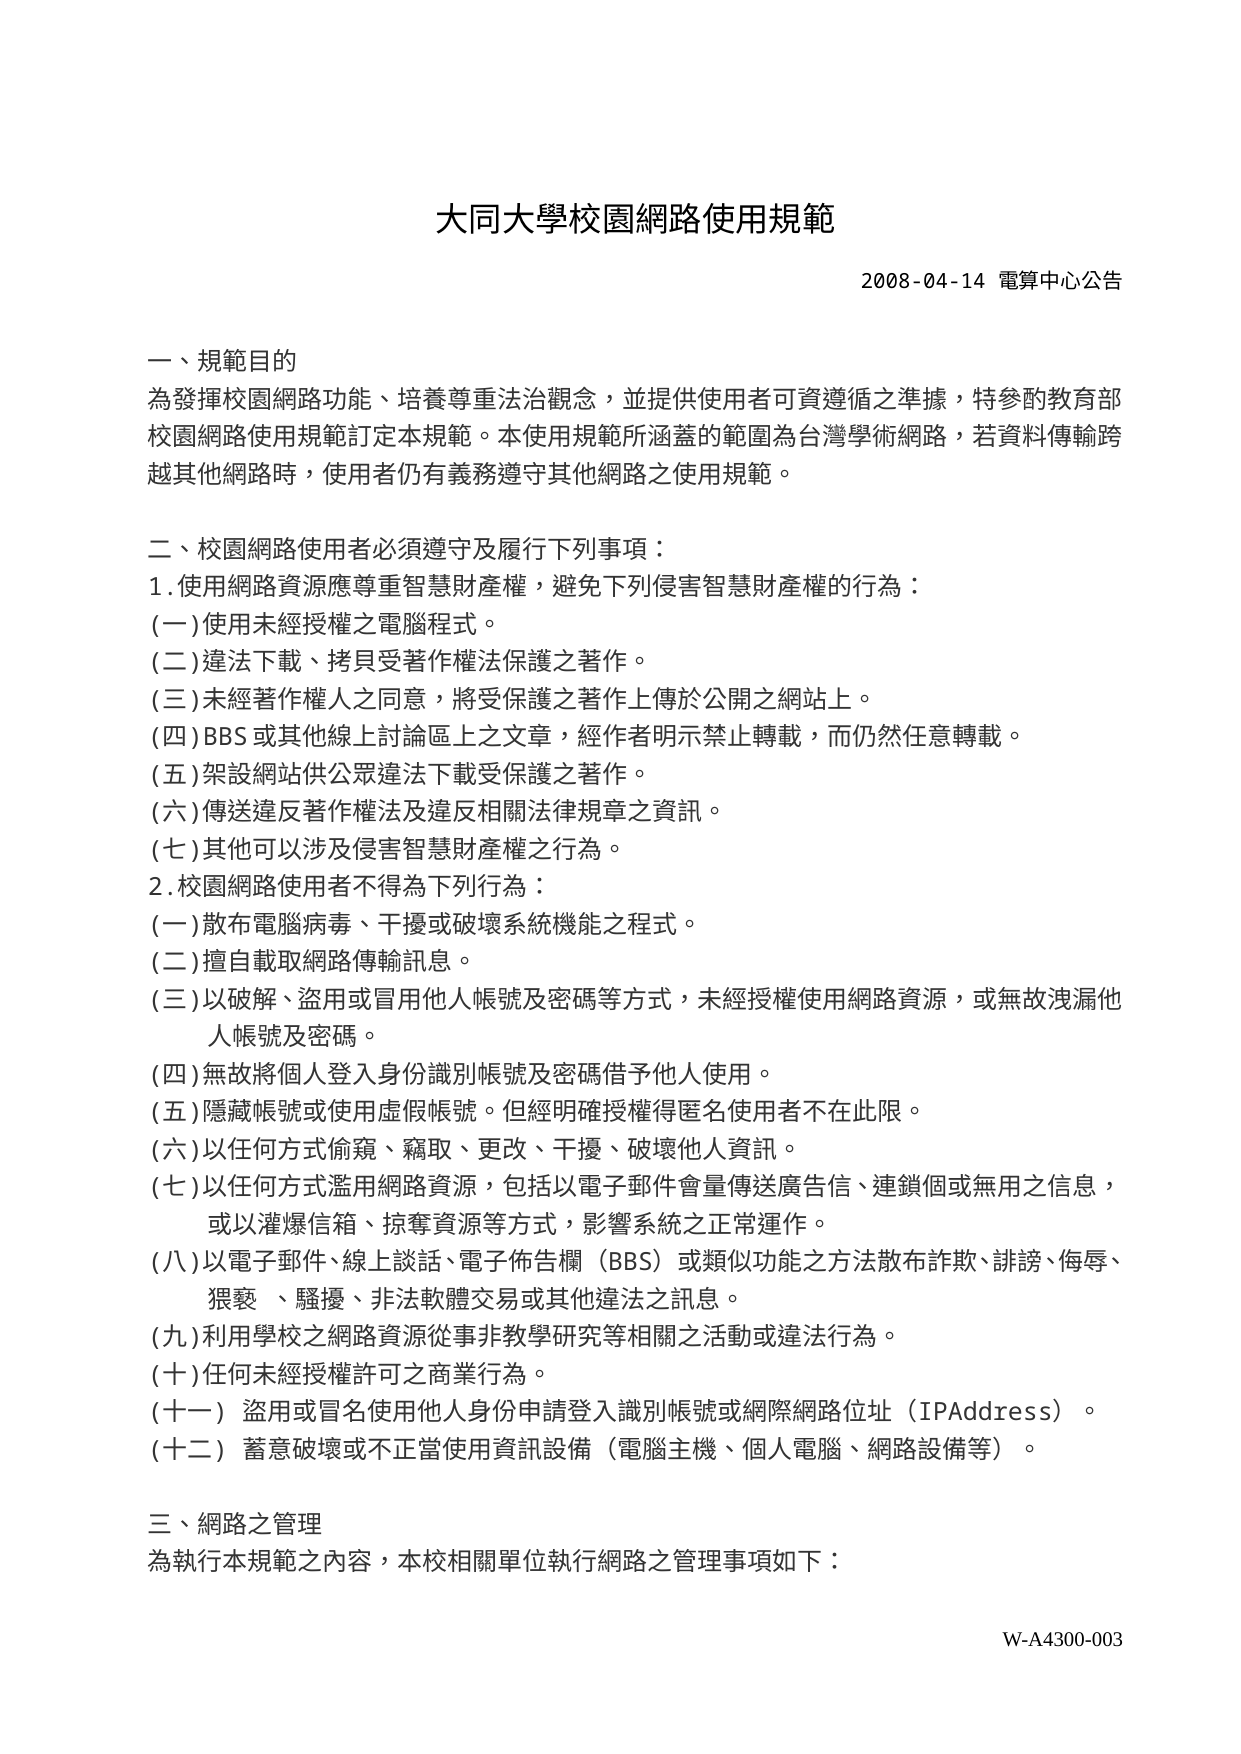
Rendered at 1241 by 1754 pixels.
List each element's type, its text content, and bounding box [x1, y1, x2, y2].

text 或以灌爆信箱、掠奪資源等方式，影響系統之正常運作。 (八)以電子郵件、線上談話、電子佈告欄（BBS）或類似功能之方法散布詐欺、誹謗、侮辱、 [148, 1203, 1123, 1278]
text 2008-04-14 電算中心公告 [148, 264, 1123, 295]
text 大同大學校園網路使用規範 [148, 179, 1123, 254]
text 人帳號及密碼。 (四)無故將個人登入身份識別帳號及密碼借予他人使用。 (五)隱藏帳號或使用虛假帳號。但經明確授權得匿名使用者不在此限。 (六)以任何方式偷窺、竊取、更改、干擾、破壞他人資訊。 (七)以任何方式濫用網路資源，包括以電子郵件會量傳送廣告信、連鎖個或無用之信息， [148, 1016, 1123, 1203]
list 一、規範目的 為發揮校園網路功能、培養尊重法治觀念，並提供使用者可資遵循之準據，特參酌教育部校園網路使用規範訂定本規範。本使用規範所涵蓋的範圍為台灣學術網路，若資料傳輸跨越其他網路時，使用者仍有義務遵守其他網路之使用規範。 二、校園網路使用者必須遵守及履行下列事項： 1.使用網路資源應尊重智慧財產權，避免下列侵害智慧財產權的行為： (一)使用未經授權之電腦程式。 (二)違法下載、拷貝受著作權法保護之著作。 (三)未經著作權人之同意，將受保護之著作上傳於公開之網站上。 (四)BBS或其他線上討論區上之文章，經作者明示禁止轉載，而仍然任意轉載。 (五)架設網站供公眾違法下載受保護之著作。 (六)傳送違反著作權法及違反相關法律規章之資訊。 (七)其他可以涉及侵害智慧財產權之行為。 2.校園網路使用者不得為下列行為： (一)散布電腦病毒、干擾或破壞系統機能之程式。 (二)擅自載取網路傳輸訊息。 (三)以破解、盜用或冒用他人帳號及密碼等方式，未經授權使用網路資源，或無故洩漏他 [148, 341, 1123, 1016]
text 猥褻 、騷擾、非法軟體交易或其他違法之訊息。 (九)利用學校之網路資源從事非教學研究等相關之活動或違法行為。 (十)任何未經授權許可之商業行為。 (十一) 盜用或冒名使用他人身份申請登入識別帳號或網際網路位址（IPAddress）。 (十二) 蓄意破壞或不正當使用資訊設備（電腦主機、個人電腦、網路設備等）。 三、網路之管理 為執行本規範之內容，本校相關單位執行網路之管理事項如下： [148, 1278, 1123, 1578]
